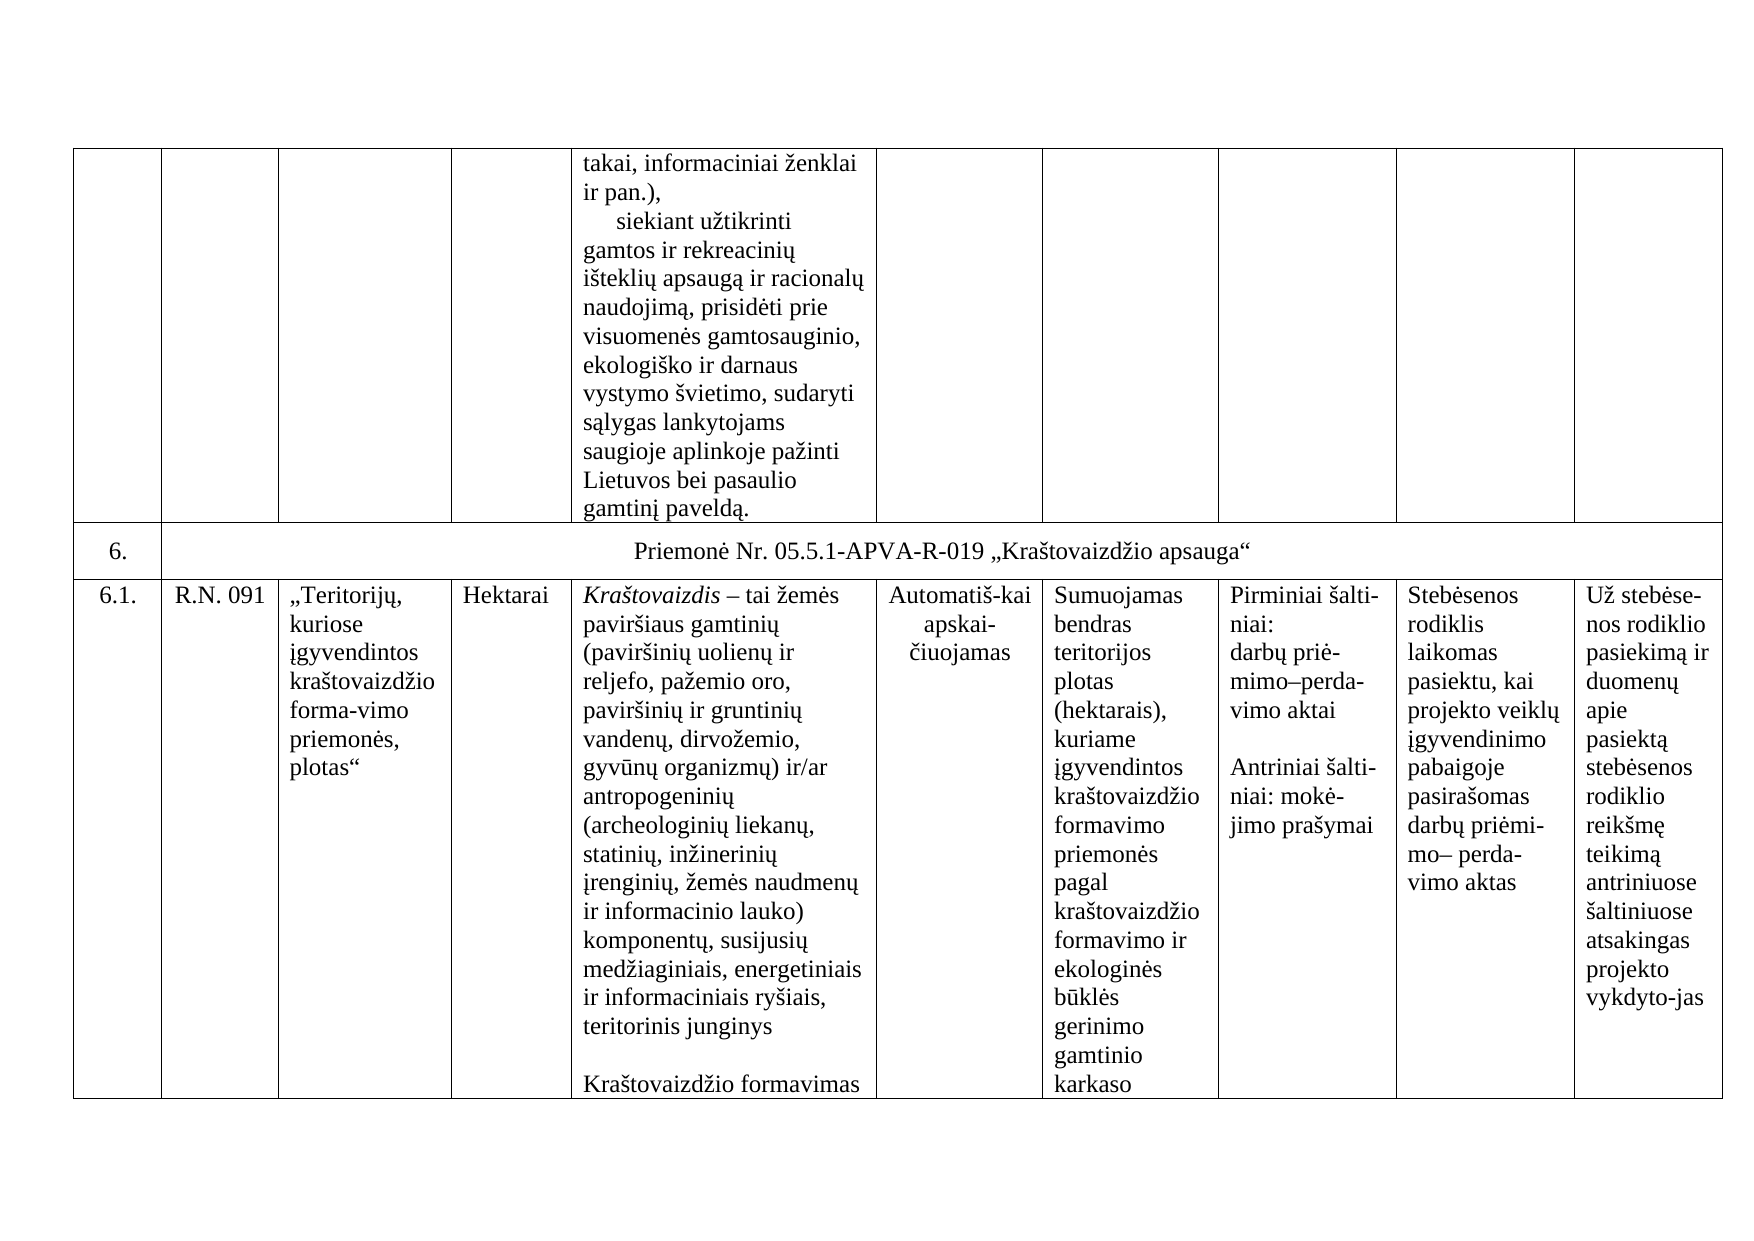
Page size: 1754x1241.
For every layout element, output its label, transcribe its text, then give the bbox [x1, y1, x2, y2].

table_cell [1397, 149, 1574, 522]
table_cell [162, 149, 278, 522]
table_cell Hektarai [452, 580, 571, 1097]
table_cell [452, 149, 571, 522]
table_cell [1043, 149, 1218, 522]
table_cell [74, 149, 161, 522]
table_cell „Teritorijų, kuriose įgyvendintos kraštovaizdžio forma-vimo priemonės, plotas“ [279, 580, 451, 1097]
table_cell Kraštovaizdis – tai žemės paviršiaus gamtinių (paviršinių uolienų ir reljefo, pažemio oro, paviršinių ir gruntinių vandenų, dirvožemio, gyvūnų organizmų) ir/ar antropogeninių (archeologinių liekanų, statinių, inžinerinių įrenginių, žemės naudmenų ir informacinio lauko) komponentų, susijusių medžiaginiais, energetiniais ir informaciniais ryšiais, teritorinis junginys Kraštovaizdžio formavimas [572, 580, 876, 1097]
table_cell Pirminiai šalti-niai: darbų priė-mimo–perda-vimo aktai Antriniai šalti-niai: mokė-jimo prašymai [1219, 580, 1396, 1097]
table_cell R.N. 091 [162, 580, 278, 1097]
table_cell [1723, 522, 1728, 579]
table_cell [279, 149, 451, 522]
table_cell Stebėsenos rodiklis laikomas pasiektu, kai projekto veiklų įgyvendinimo pabaigoje pasirašomas darbų priėmi-mo– perda-vimo aktas [1397, 580, 1574, 1097]
table_cell Priemonė Nr. 05.5.1-APVA-R-019 „Kraštovaizdžio apsauga“ [162, 523, 1722, 579]
table_cell Už stebėse-nos rodiklio pasiekimą ir duomenų apie pasiektą stebėsenos rodiklio reikšmę teikimą antriniuose šaltiniuose atsakingas projekto vykdyto-jas [1575, 580, 1722, 1097]
table_cell [1219, 149, 1396, 522]
table_cell 6.1. [74, 580, 161, 1097]
table_cell takai, informaciniai ženklai ir pan.), siekiant užtikrinti gamtos ir rekreacinių išteklių apsaugą ir racionalų naudojimą, prisidėti prie visuomenės gamtosauginio, ekologiško ir darnaus vystymo švietimo, sudaryti sąlygas lankytojams saugioje aplinkoje pažinti Lietuvos bei pasaulio gamtinį paveldą. [572, 149, 876, 522]
table_cell Sumuojamas bendras teritorijos plotas (hektarais), kuriame įgyvendintos kraštovaizdžio formavimo priemonės pagal kraštovaizdžio formavimo ir ekologinės būklės gerinimo gamtinio karkaso [1043, 580, 1218, 1097]
table_cell [1723, 579, 1728, 1097]
table_cell Automatiš-kai apskai-čiuojamas [877, 580, 1042, 1097]
table_cell [1723, 148, 1728, 522]
table_cell [1575, 149, 1722, 522]
table_cell [877, 149, 1042, 522]
table_cell 6. [74, 523, 161, 579]
